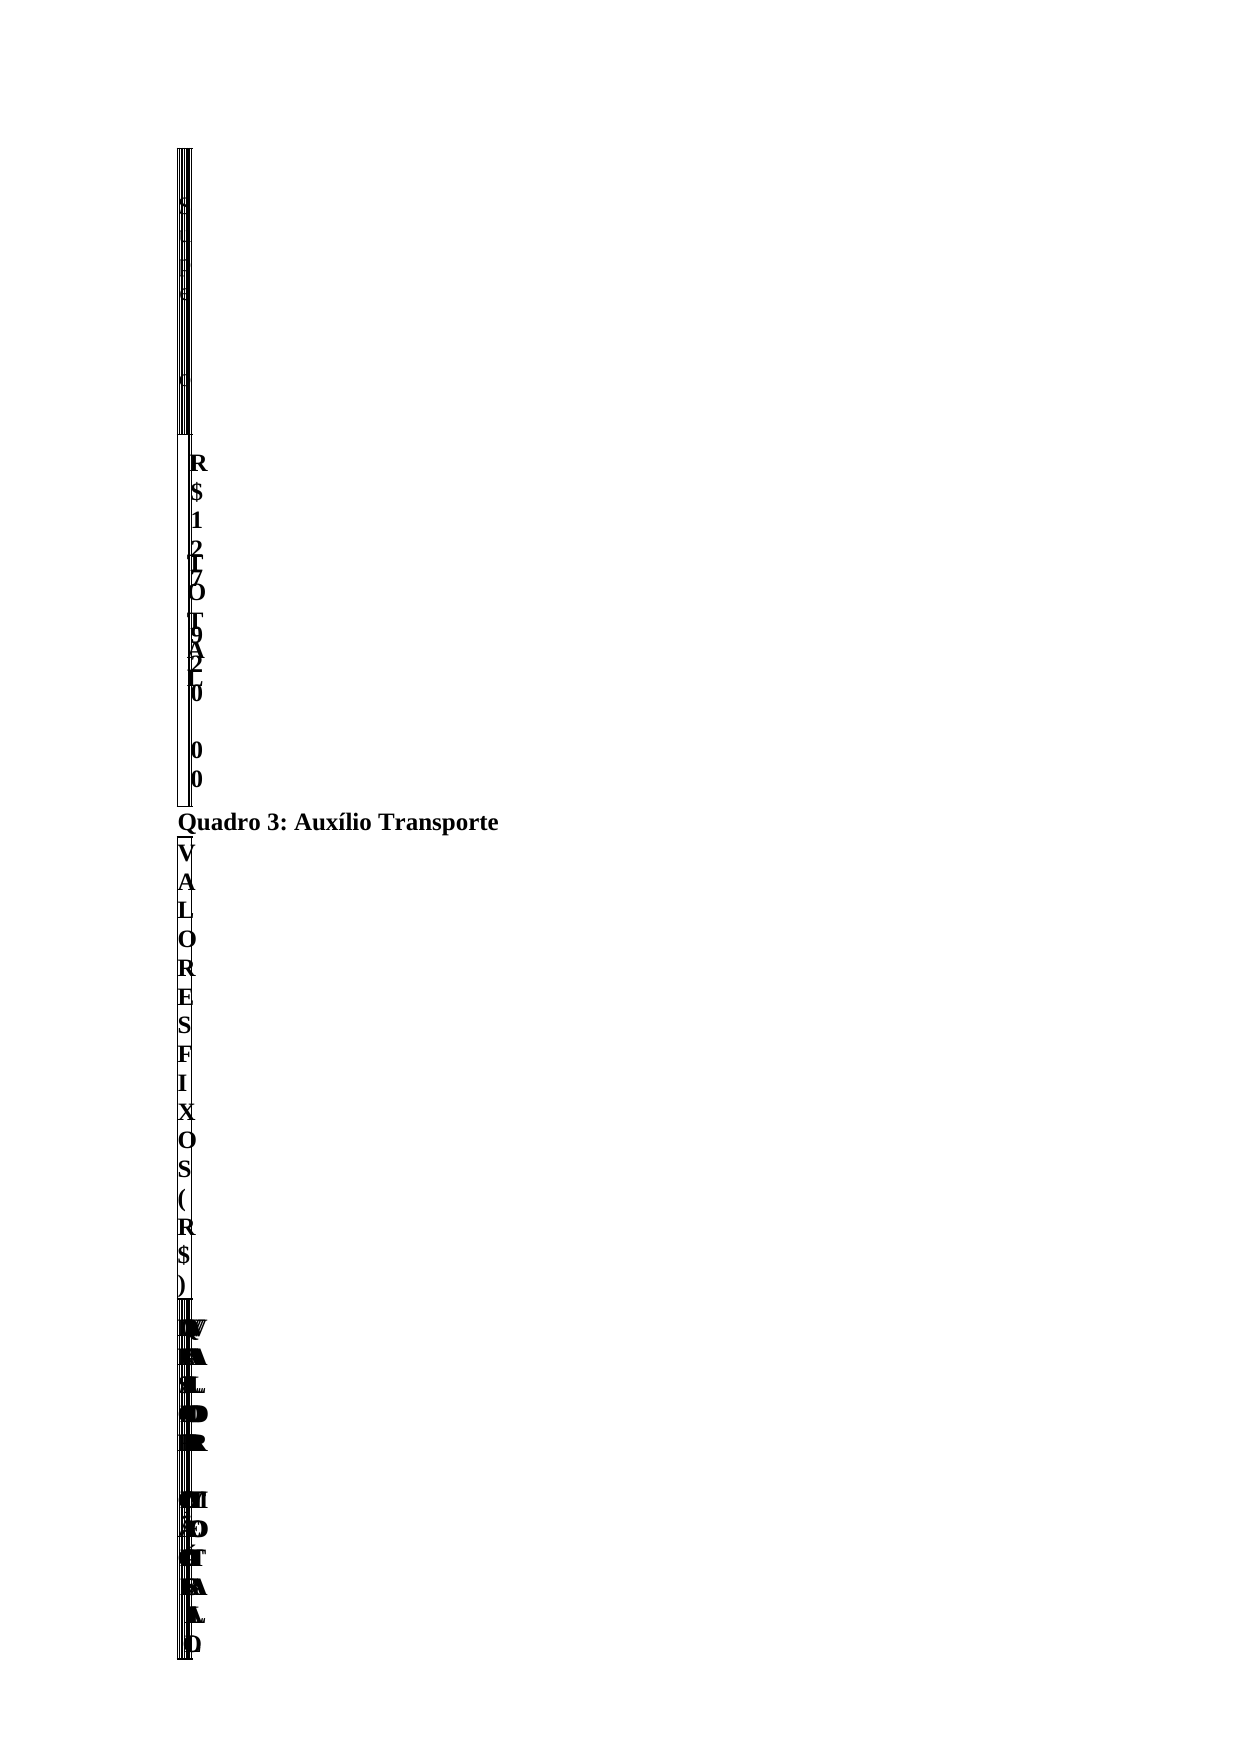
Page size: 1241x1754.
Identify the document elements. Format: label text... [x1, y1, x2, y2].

table_header VALORES FIXOS (R$) [178, 1005, 191, 1046]
table_header VALORES FIXOS (R$) [178, 885, 191, 917]
table_header VALORES FIXOS (R$) [178, 1228, 191, 1298]
table_header VALORES FIXOS (R$) [178, 1143, 191, 1220]
table_header VALORES FIXOS (R$) [178, 846, 191, 889]
table_cell TOTAL [178, 435, 188, 806]
table_header VALORES FIXOS (R$) [178, 1047, 191, 1109]
text Quadro 3: Auxílio Transporte [177, 807, 1063, 836]
